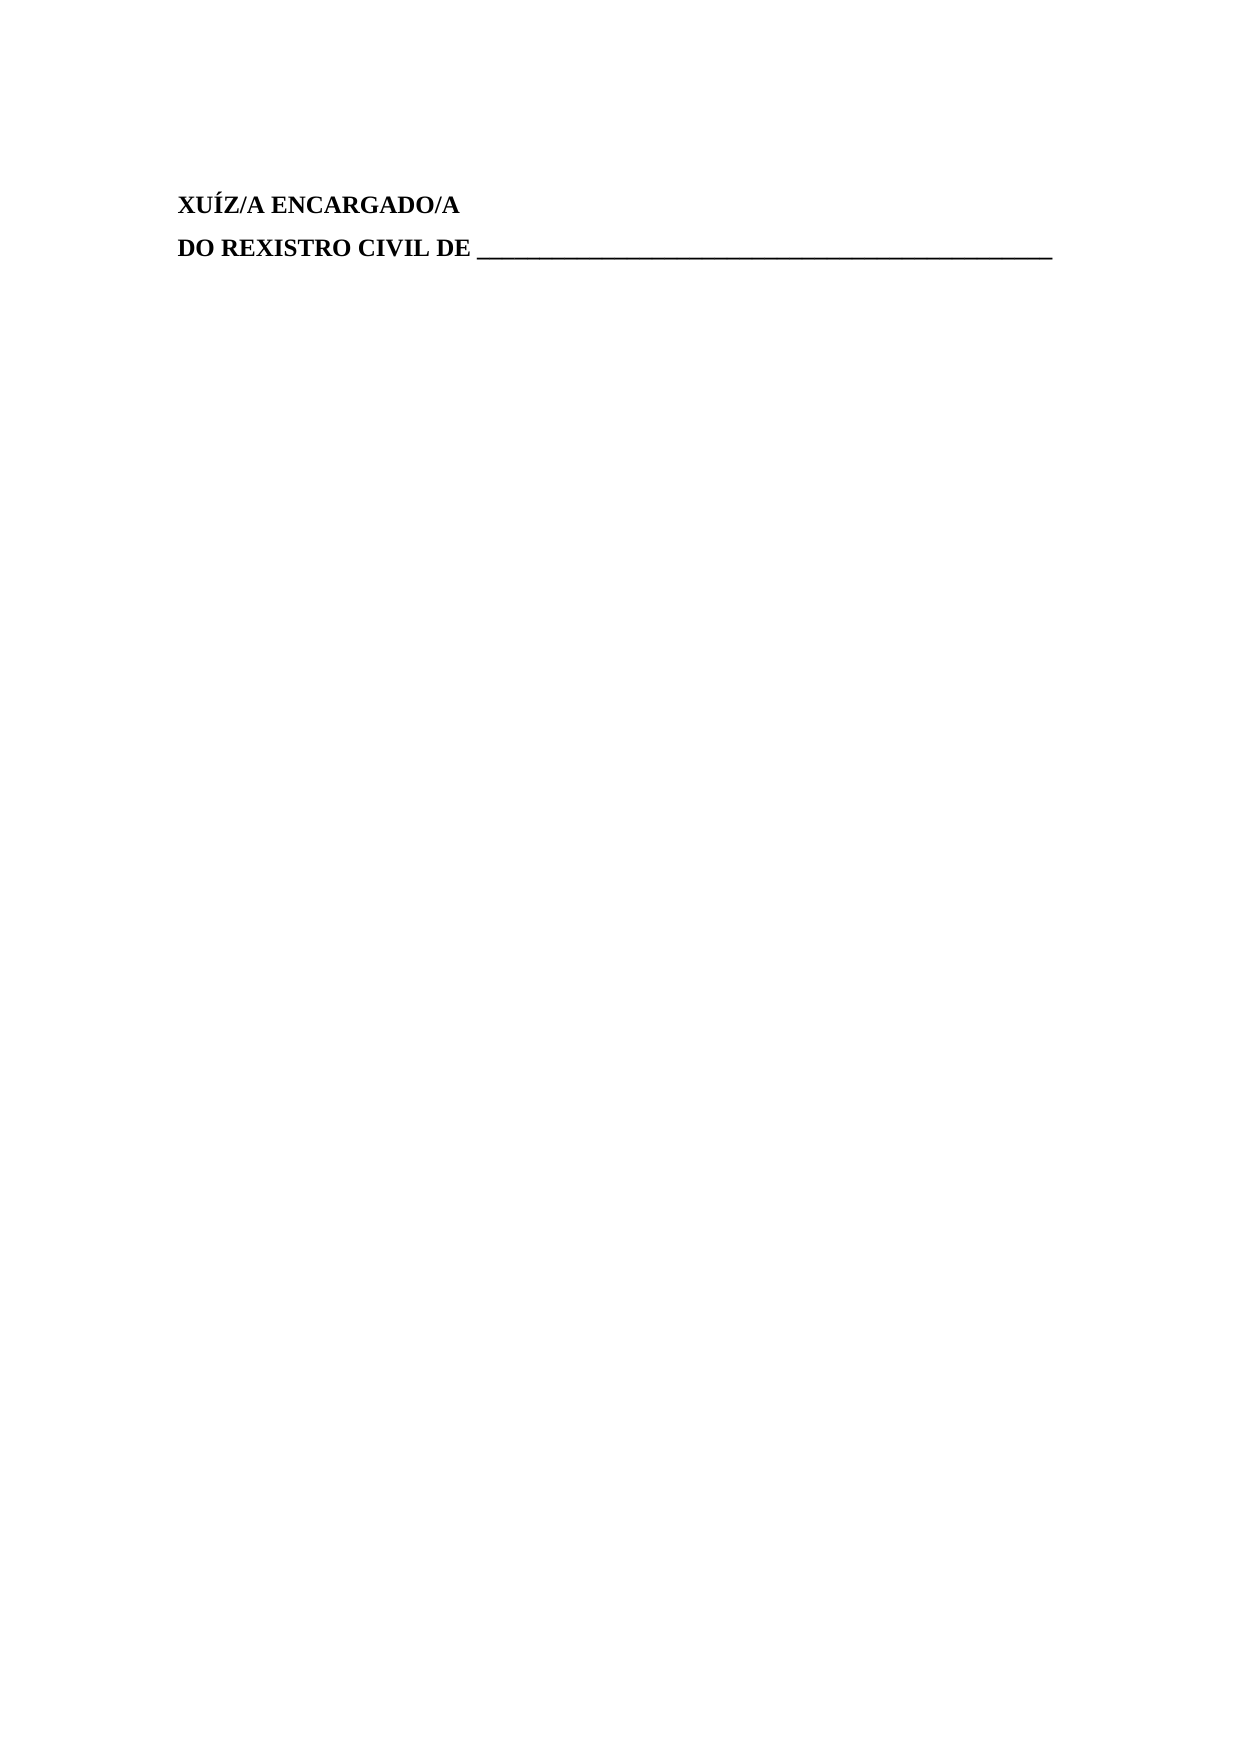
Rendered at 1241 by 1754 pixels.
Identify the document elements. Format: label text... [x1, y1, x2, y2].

text XUÍZ/A ENCARGADO/A [177, 190, 1063, 219]
text DO REXISTRO CIVIL DE ______________________________________________ [177, 233, 1063, 262]
